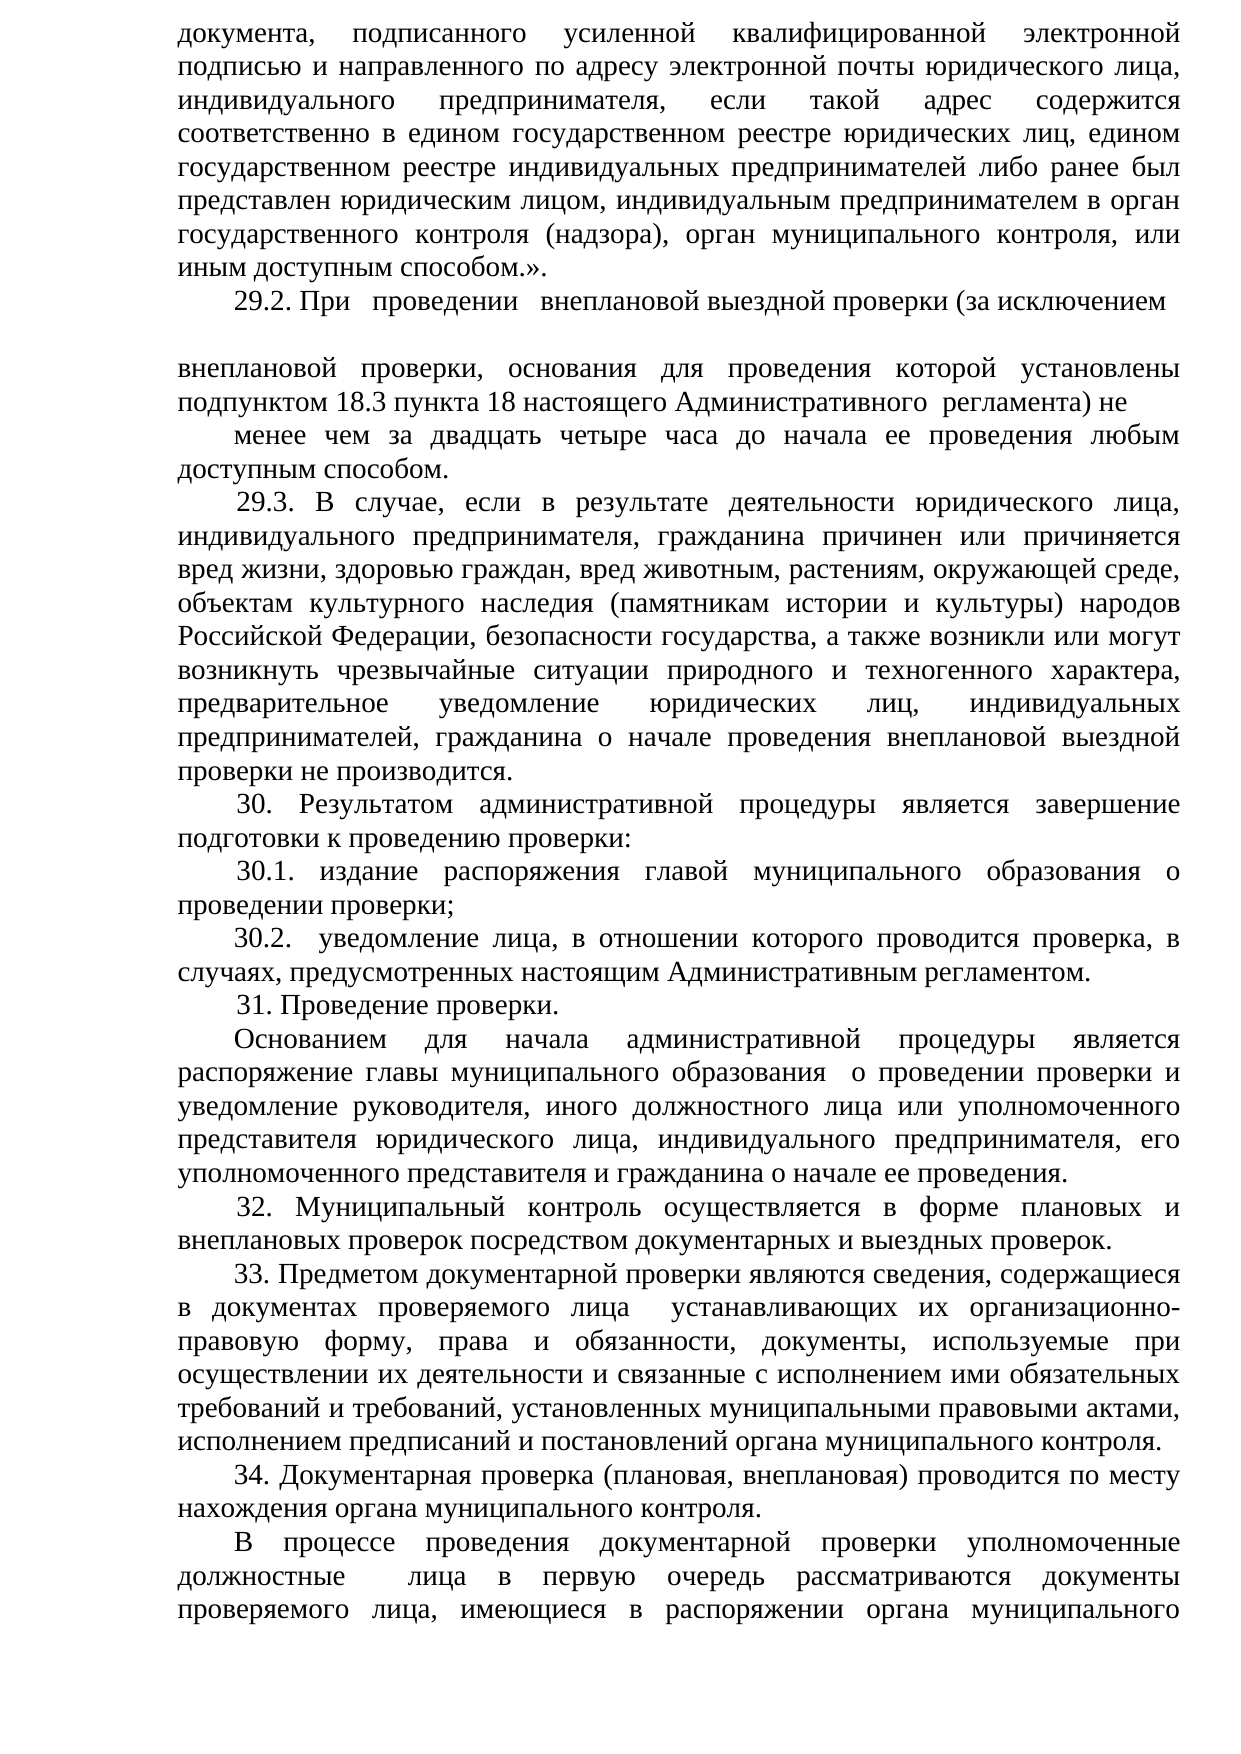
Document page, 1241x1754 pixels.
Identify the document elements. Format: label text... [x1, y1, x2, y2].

text Основанием для начала административной процедуры является распоряжение главы муниципального образования о проведении проверки и уведомление руководителя, иного должностного лица или уполномоченного представителя юридического лица, индивидуального предпринимателя, его уполномоченного представителя и гражданина о начале ее проведения. [177, 1021, 1181, 1189]
text 33. Предметом документарной проверки являются сведения, содержащиеся в документах проверяемого лица устанавливающих их организационно-правовую форму, права и обязанности, документы, используемые при осуществлении их деятельности и связанные с исполнением ими обязательных требований и требований, установленных муниципальными правовыми актами, исполнением предписаний и постановлений органа муниципального контроля. [177, 1256, 1181, 1457]
text менее чем за двадцать четыре часа до начала ее проведения любым доступным способом. [177, 417, 1181, 484]
text 29.3. В случае, если в результате деятельности юридического лица, индивидуального предпринимателя, гражданина причинен или причиняется вред жизни, здоровью граждан, вред животным, растениям, окружающей среде, объектам культурного наследия (памятникам истории и культуры) народов Российской Федерации, безопасности государства, а также возникли или могут возникнуть чрезвычайные ситуации природного и техногенного характера, предварительное уведомление юридических лиц, индивидуальных предпринимателей, гражданина о начале проведения внеплановой выездной проверки не производится. [177, 484, 1181, 786]
text документа, подписанного усиленной квалифицированной электронной подписью и направленного по адресу электронной почты юридического лица, индивидуального предпринимателя, если такой адрес содержится соответственно в едином государственном реестре юридических лиц, едином государственном реестре индивидуальных предпринимателей либо ранее был представлен юридическим лицом, индивидуальным предпринимателем в орган государственного контроля (надзора), орган муниципального контроля, или иным доступным способом.». [177, 15, 1181, 283]
text внеплановой проверки, основания для проведения которой установлены подпунктом 18.3 пункта 18 настоящего Административного регламента) не [177, 350, 1181, 417]
text 32. Муниципальный контроль осуществляется в форме плановых и внеплановых проверок посредством документарных и выездных проверок. [177, 1189, 1181, 1256]
text 30.1. издание распоряжения главой муниципального образования о проведении проверки; [177, 853, 1181, 920]
text 34. Документарная проверка (плановая, внеплановая) проводится по месту нахождения органа муниципального контроля. [177, 1457, 1181, 1524]
text 30.2. уведомление лица, в отношении которого проводится проверка, в случаях, предусмотренных настоящим Административным регламентом. [177, 920, 1181, 987]
text 29.2. При проведении внеплановой выездной проверки (за исключением [177, 283, 1181, 317]
text 30. Результатом административной процедуры является завершение подготовки к проведению проверки: [177, 786, 1181, 853]
text В процессе проведения документарной проверки уполномоченные должностные лица в первую очередь рассматриваются документы проверяемого лица, имеющиеся в распоряжении органа муниципального [177, 1524, 1181, 1625]
text 31. Проведение проверки. [177, 987, 1181, 1021]
